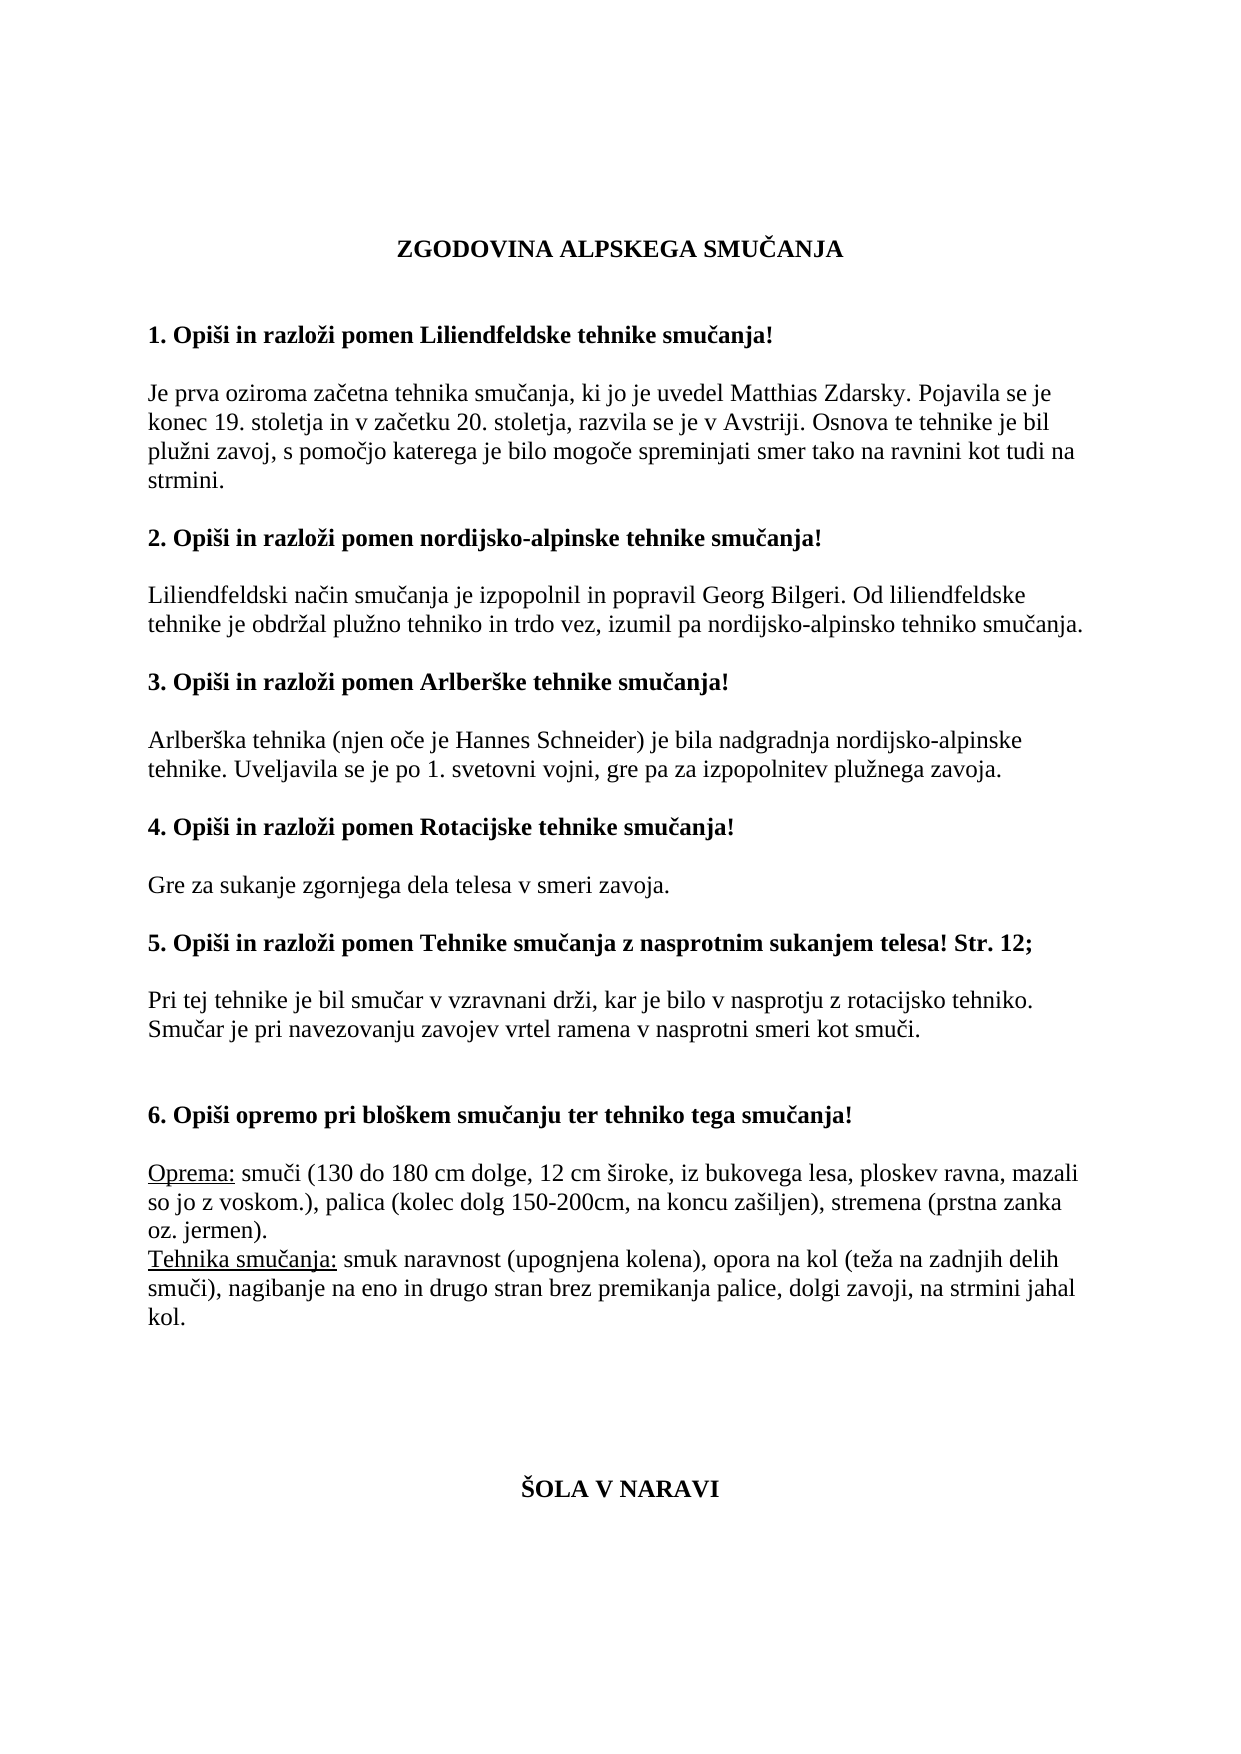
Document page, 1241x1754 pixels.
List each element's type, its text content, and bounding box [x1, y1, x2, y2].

text 5. Opiši in razloži pomen Tehnike smučanja z nasprotnim sukanjem telesa! Str. 12; [148, 928, 1093, 956]
text ŠOLA V NARAVI [148, 1474, 1093, 1503]
text 1. Opiši in razloži pomen Liliendfeldske tehnike smučanja! [148, 321, 1093, 349]
text 6. Opiši opremo pri bloškem smučanju ter tehniko tega smučanja! [148, 1101, 1093, 1129]
text Pri tej tehnike je bil smučar v vzravnani drži, kar je bilo v nasprotju z rotacijsko tehniko. Smučar je pri navezovanju zavojev vrtel ramena v nasprotni smeri kot smuči. [148, 986, 1093, 1043]
text 2. Opiši in razloži pomen nordijsko-alpinske tehnike smučanja! [148, 523, 1093, 551]
text Oprema: smuči (130 do 180 cm dolge, 12 cm široke, iz bukovega lesa, ploskev ravna, mazali so jo z voskom.), palica (kolec dolg 150-200cm, na koncu zašiljen), stremena (prstna zanka oz. jermen). [148, 1158, 1093, 1244]
text Arlberška tehnika (njen oče je Hannes Schneider) je bila nadgradnja nordijsko-alpinske tehnike. Uveljavila se je po 1. svetovni vojni, gre pa za izpopolnitev plužnega zavoja. [148, 725, 1093, 783]
text Gre za sukanje zgornjega dela telesa v smeri zavoja. [148, 870, 1093, 898]
text 3. Opiši in razloži pomen Arlberške tehnike smučanja! [148, 667, 1093, 696]
text 4. Opiši in razloži pomen Rotacijske tehnike smučanja! [148, 812, 1093, 841]
text Je prva oziroma začetna tehnika smučanja, ki jo je uvedel Matthias Zdarsky. Pojavila se je konec 19. stoletja in v začetku 20. stoletja, razvila se je v Avstriji. Osnova te tehnike je bil plužni zavoj, s pomočjo katerega je bilo mogoče spreminjati smer tako na ravnini kot tudi na strmini. [148, 378, 1093, 493]
text ZGODOVINA ALPSKEGA SMUČANJA [148, 234, 1093, 263]
text Tehnika smučanja: smuk naravnost (upognjena kolena), opora na kol (teža na zadnjih delih smuči), nagibanje na eno in drugo stran brez premikanja palice, dolgi zavoji, na strmini jahal kol. [148, 1244, 1093, 1331]
text Liliendfeldski način smučanja je izpopolnil in popravil Georg Bilgeri. Od liliendfeldske tehnike je obdržal plužno tehniko in trdo vez, izumil pa nordijsko-alpinsko tehniko smučanja. [148, 581, 1093, 638]
